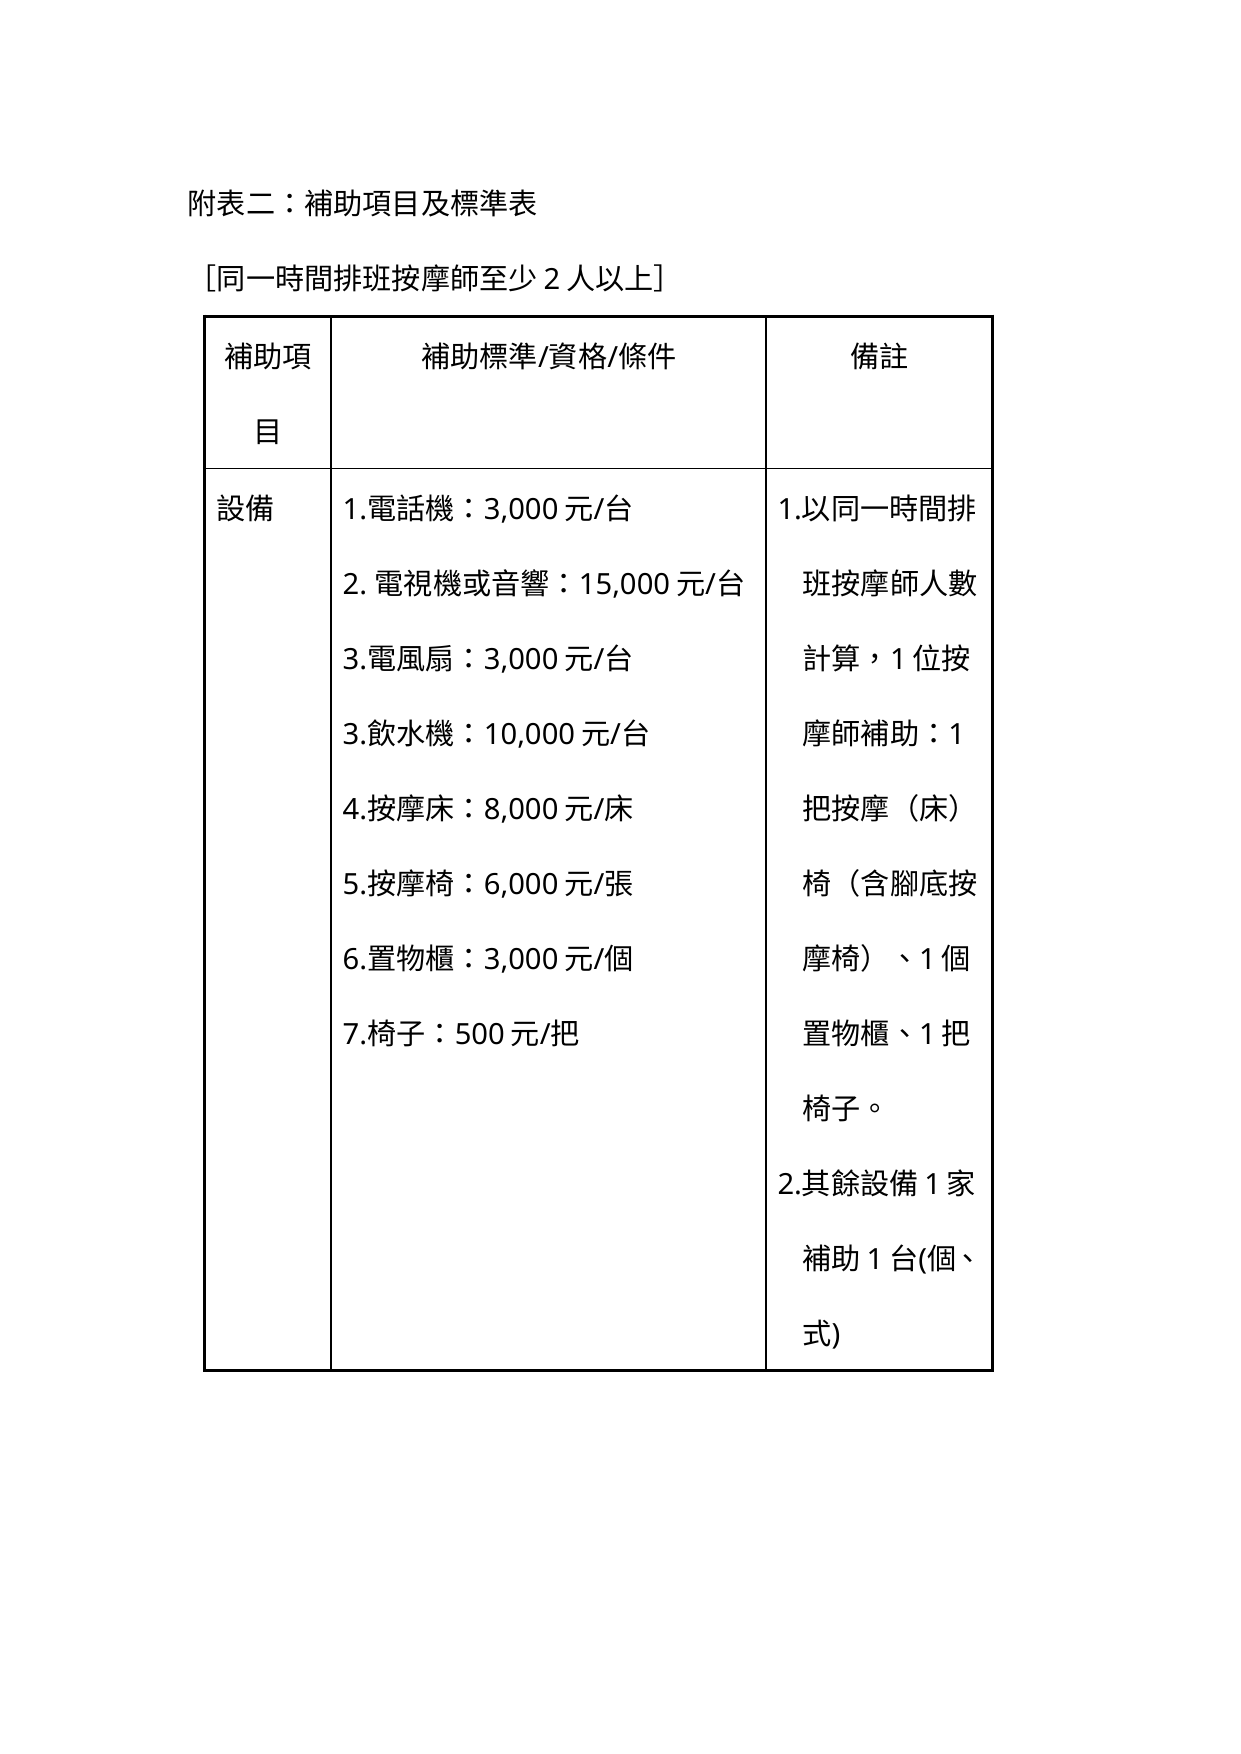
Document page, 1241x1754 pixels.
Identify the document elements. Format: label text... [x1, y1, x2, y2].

table_header 補助標準/資格/條件 [332, 318, 765, 468]
table_cell 設備 [206, 469, 330, 1369]
table_cell 1.電話機：3,000元/台 2. 電視機或音響：15,000元/台 3.電風扇：3,000元/台 3.飲水機：10,000元/台 4.按摩床：8,000元/床 5.按摩椅：6,000元/張 6.置物櫃：3,000元/個 7.椅子：500元/把 [332, 469, 765, 1369]
table_header 備註 [767, 318, 991, 468]
table_cell 1.以同一時間排班按摩師人數計算，1位按摩師補助：1把按摩（床）椅（含腳底按摩椅）、1個置物櫃、1把椅子。 2.其餘設備1家補助1台(個、式) [767, 469, 991, 1369]
text ［同一時間排班按摩師至少2人以上］ [187, 239, 1053, 314]
text 附表二：補助項目及標準表 [187, 164, 1053, 239]
table_header 補助項目 [206, 318, 330, 468]
